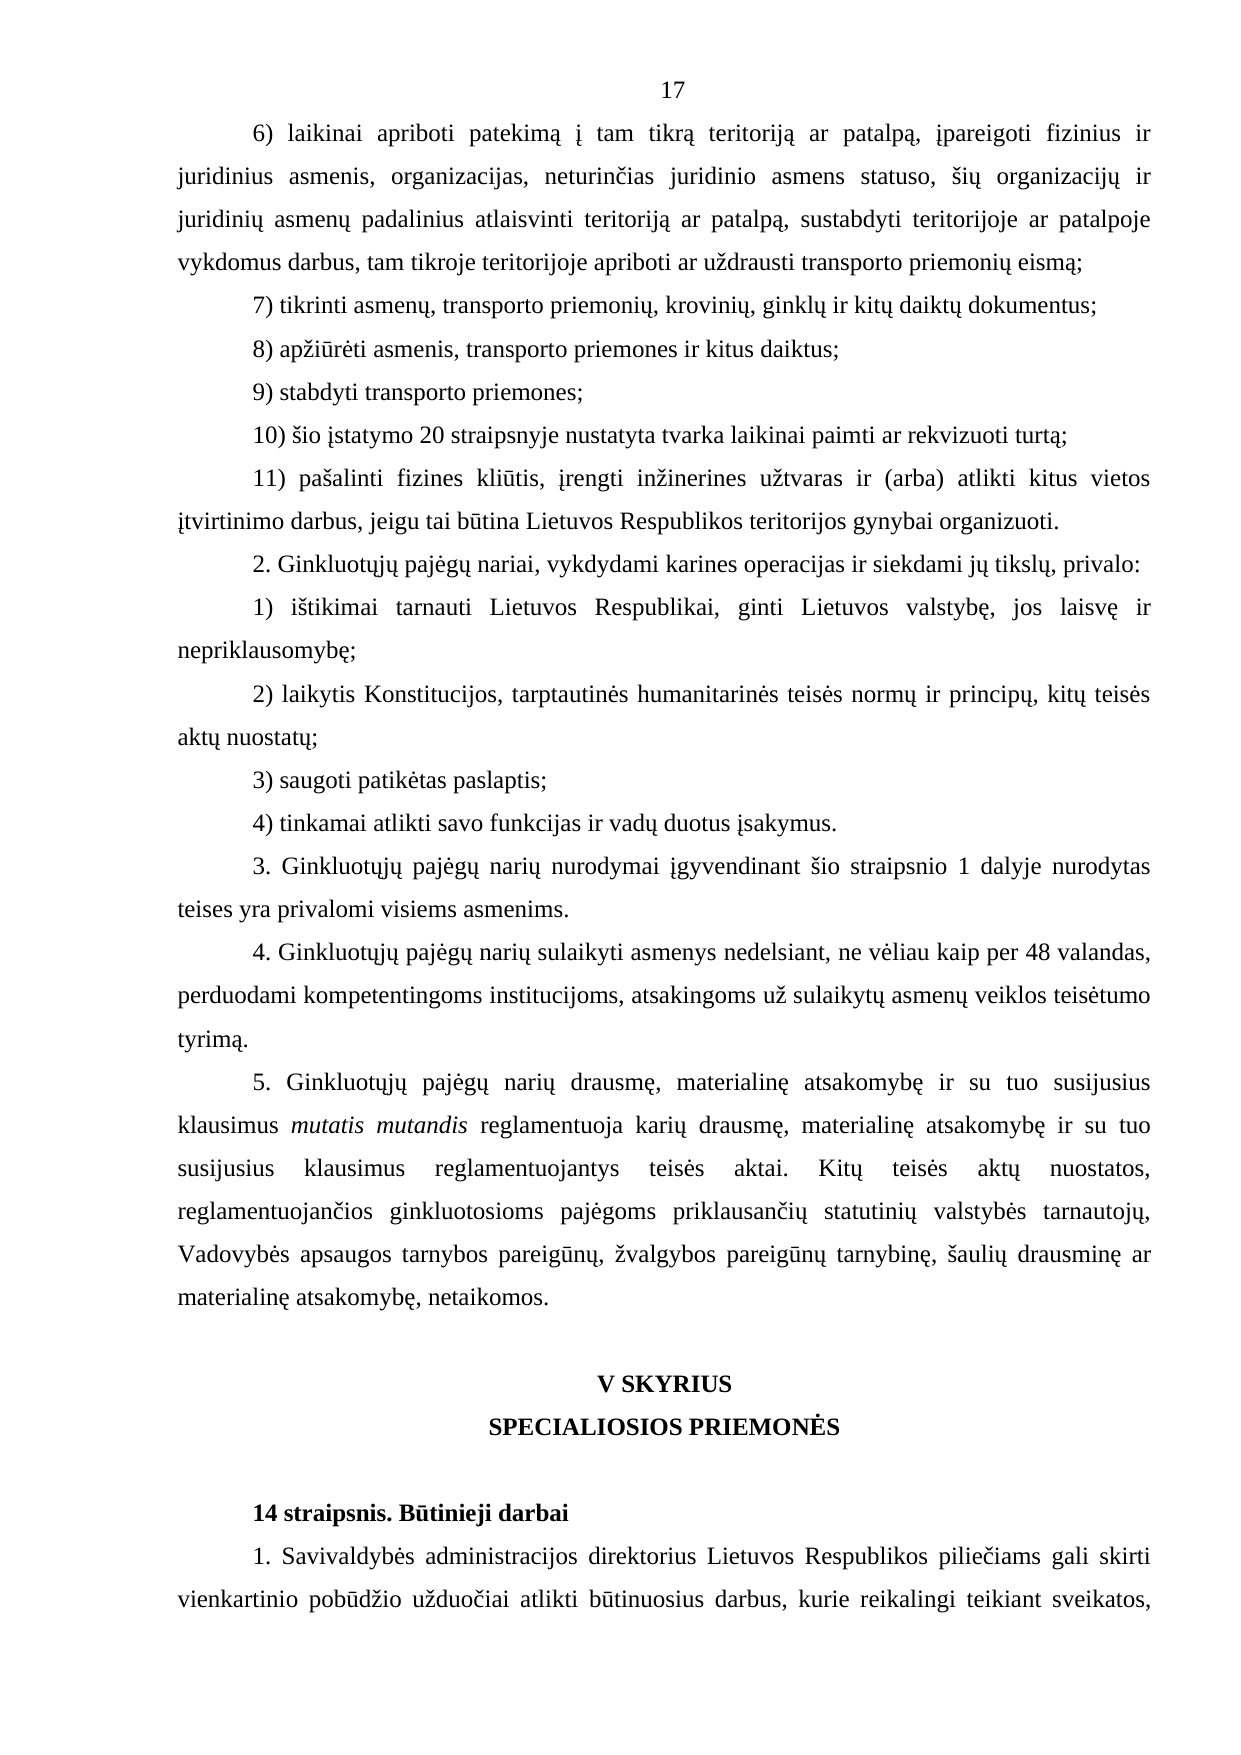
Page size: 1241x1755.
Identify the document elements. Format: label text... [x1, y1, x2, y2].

text 6) laikinai apriboti patekimą į tam tikrą teritoriją ar patalpą, įpareigoti fizinius ir juridinius asmenis, organizacijas, neturinčias juridinio asmens statuso, šių organizacijų ir juridinių asmenų padalinius atlaisvinti teritoriją ar patalpą, sustabdyti teritorijoje ar patalpoje vykdomus darbus, tam tikroje teritorijoje apriboti ar uždrausti transporto priemonių eismą; [177, 118, 1152, 276]
text 10) šio įstatymo 20 straipsnyje nustatyta tvarka laikinai paimti ar rekvizuoti turtą; [177, 420, 1152, 449]
text 11) pašalinti fizines kliūtis, įrengti inžinerines užtvaras ir (arba) atlikti kitus vietos įtvirtinimo darbus, jeigu tai būtina Lietuvos Respublikos teritorijos gynybai organizuoti. [177, 463, 1152, 535]
text 5. Ginkluotųjų pajėgų narių drausmę, materialinę atsakomybę ir su tuo susijusius klausimus mutatis mutandis reglamentuoja karių drausmę, materialinę atsakomybę ir su tuo susijusius klausimus reglamentuojantys teisės aktai. Kitų teisės aktų nuostatos, reglamentuojančios ginkluotosioms pajėgoms priklausančių statutinių valstybės tarnautojų, Vadovybės apsaugos tarnybos pareigūnų, žvalgybos pareigūnų tarnybinę, šaulių drausminę ar materialinę atsakomybę, netaikomos. [177, 1067, 1152, 1311]
text V SKYRIUS [177, 1369, 1152, 1397]
text 1. Savivaldybės administracijos direktorius Lietuvos Respublikos piliečiams gali skirti vienkartinio pobūdžio užduočiai atlikti būtinuosius darbus, kurie reikalingi teikiant sveikatos, [177, 1541, 1152, 1613]
text 2. Ginkluotųjų pajėgų nariai, vykdydami karines operacijas ir siekdami jų tikslų, privalo: [177, 549, 1152, 578]
text 2) laikytis Konstitucijos, tarptautinės humanitarinės teisės normų ir principų, kitų teisės aktų nuostatų; [177, 679, 1152, 751]
text 14 straipsnis. Būtinieji darbai [177, 1498, 1152, 1527]
text 9) stabdyti transporto priemones; [177, 377, 1152, 406]
text 3) saugoti patikėtas paslaptis; [177, 765, 1152, 794]
text 3. Ginkluotųjų pajėgų narių nurodymai įgyvendinant šio straipsnio 1 dalyje nurodytas teises yra privalomi visiems asmenims. [177, 851, 1152, 923]
text 4. Ginkluotųjų pajėgų narių sulaikyti asmenys nedelsiant, ne vėliau kaip per 48 valandas, perduodami kompetentingoms institucijoms, atsakingoms už sulaikytų asmenų veiklos teisėtumo tyrimą. [177, 937, 1152, 1052]
text 8) apžiūrėti asmenis, transporto priemones ir kitus daiktus; [177, 334, 1152, 362]
text SPECIALIOSIOS PRIEMONĖS [177, 1412, 1152, 1441]
text 7) tikrinti asmenų, transporto priemonių, krovinių, ginklų ir kitų daiktų dokumentus; [177, 291, 1152, 319]
text 1) ištikimai tarnauti Lietuvos Respublikai, ginti Lietuvos valstybę, jos laisvę ir nepriklausomybę; [177, 592, 1152, 664]
text 4) tinkamai atlikti savo funkcijas ir vadų duotus įsakymus. [177, 808, 1152, 837]
